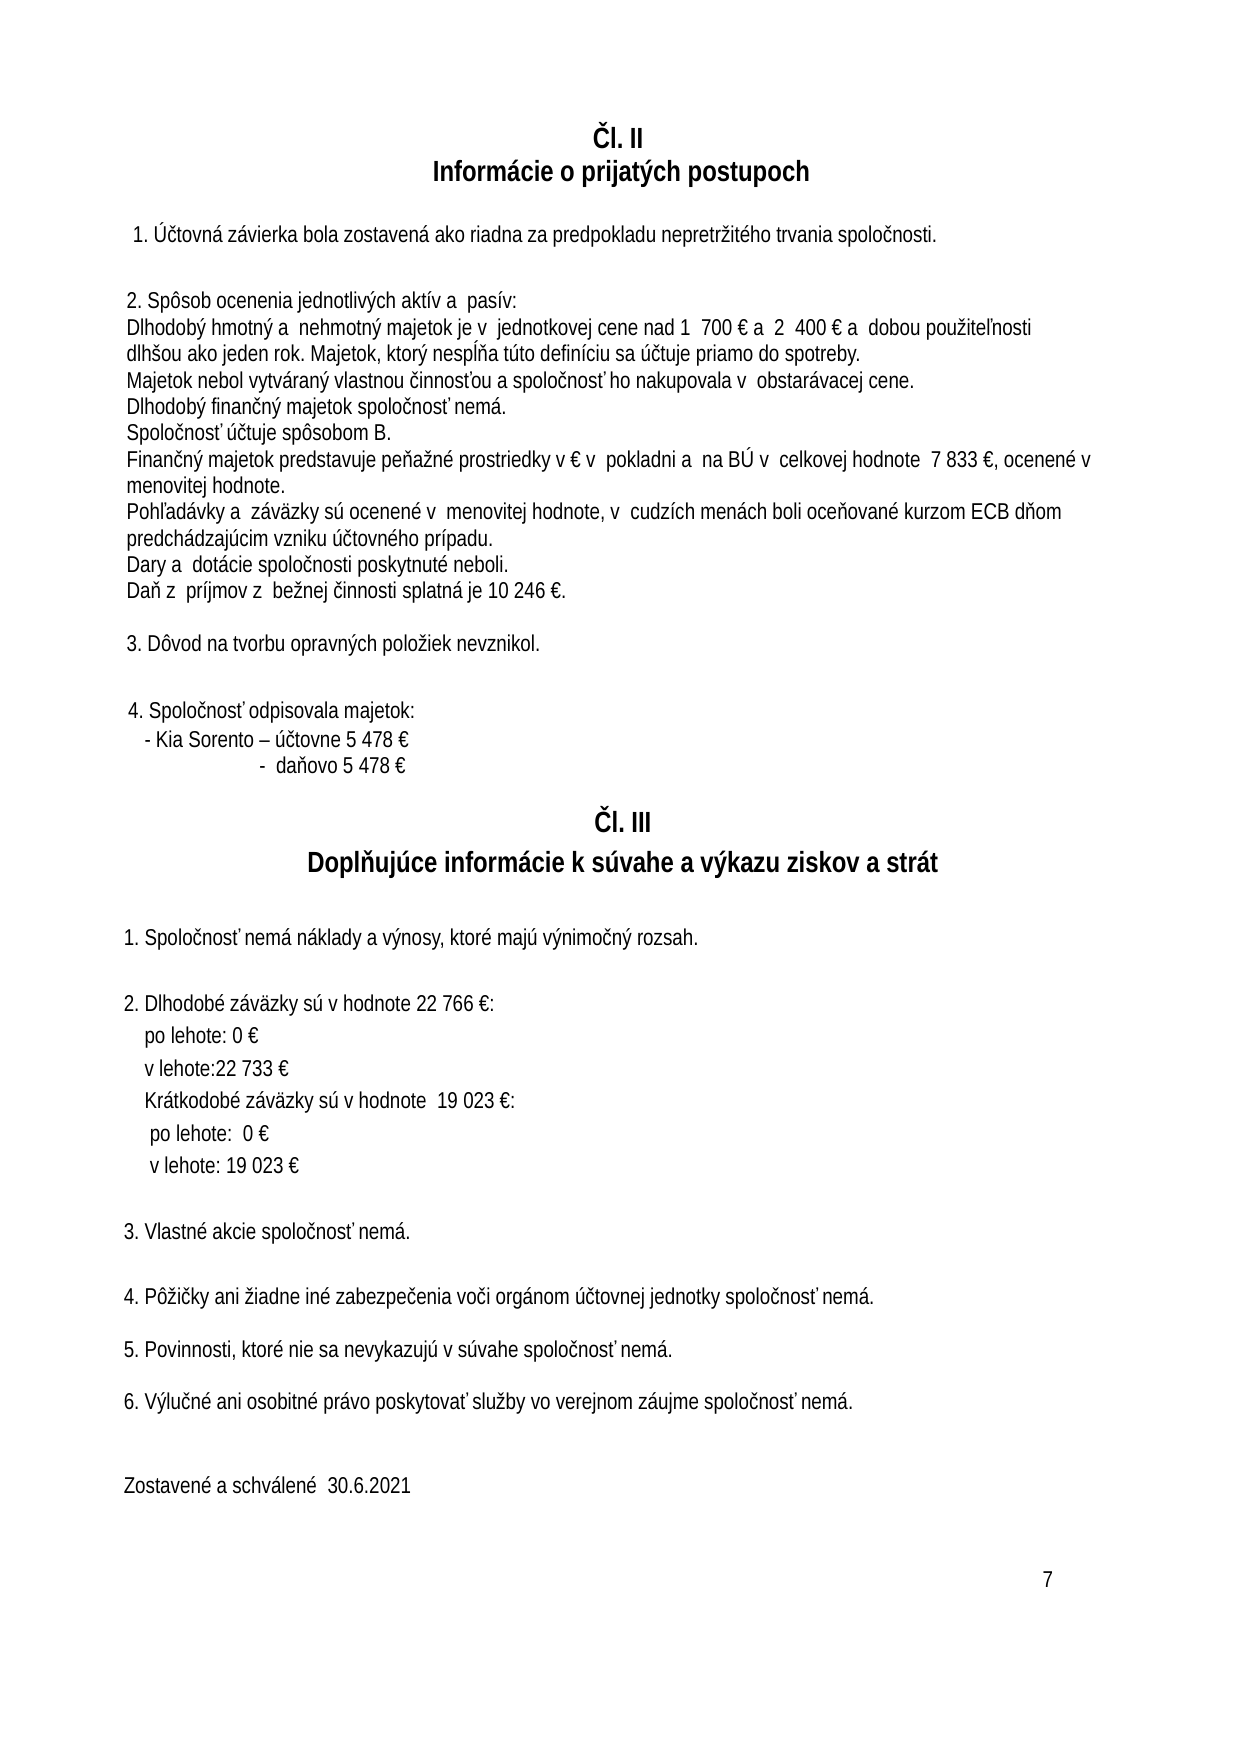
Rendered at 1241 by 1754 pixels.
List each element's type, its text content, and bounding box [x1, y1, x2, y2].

text Čl. III [123, 805, 1122, 839]
table_header [793, 659, 1122, 694]
text Krátkodobé záväzky sú v hodnote 19 023 €: [123, 1087, 1122, 1114]
text 7 [123, 1564, 1122, 1592]
text 5. Povinnosti, ktoré nie sa nevykazujú v súvahe spoločnosť nemá. [123, 1336, 1122, 1362]
table_header [124, 659, 792, 694]
text - daňovo 5 478 € [123, 752, 1122, 779]
text po lehote: 0 € [123, 1120, 1122, 1146]
text po lehote: 0 € [123, 1022, 1122, 1048]
text 1. Spoločnosť nemá náklady a výnosy, ktoré majú výnimočný rozsah. [123, 924, 1122, 951]
text Zostavené a schválené 30.6.2021 [123, 1472, 1122, 1498]
text 4. Pôžičky ani žiadne iné zabezpečenia voči orgánom účtovnej jednotky spoločnosť nemá. [123, 1283, 1122, 1309]
text Doplňujúce informácie k súvahe a výkazu ziskov a strát [123, 845, 1122, 878]
text 2. Dlhodobé záväzky sú v hodnote 22 766 €: [123, 989, 1122, 1016]
table_header [1113, 118, 1122, 659]
text - Kia Sorento – účtovne 5 478 € [123, 726, 1122, 752]
table_header Čl. II Informácie o prijatých postupoch 1. Účtovná závierka bola zostavená ako riadna za predpokladu nepretržitého trvania spoločnosti. 2. Spôsob ocenenia jednotlivých aktív a pasív: Dlhodobý hmotný a nehmotný majetok je v jednotkovej cene nad 1 700 € a 2 400 € a dobou použiteľnosti dlhšou ako jeden rok. Majetok, ktorý nespĺňa túto definíciu sa účtuje priamo do spotreby. Majetok nebol vytváraný vlastnou činnosťou a spoločnosť ho nakupovala v obstarávacej cene. Dlhodobý finančný majetok spoločnosť nemá. Spoločnosť účtuje spôsobom B. Finančný majetok predstavuje peňažné prostriedky v € v pokladni a na BÚ v celkovej hodnote 7 833 €, ocenené v menovitej hodnote. Pohľadávky a záväzky sú ocenené v menovitej hodnote, v cudzích menách boli oceňované kurzom ECB dňom predchádzajúcim vzniku účtovného prípadu. Dary a dotácie spoločnosti poskytnuté neboli. Daň z príjmov z bežnej činnosti splatná je 10 246 €. 3. Dôvod na tvorbu opravných položiek nevznikol. [124, 118, 1112, 659]
text v lehote:22 733 € [123, 1055, 1122, 1081]
table_header 4. Spoločnosť odpisovala majetok: [125, 694, 1122, 726]
text 6. Výlučné ani osobitné právo poskytovať služby vo verejnom záujme spoločnosť nemá. [123, 1388, 1122, 1415]
text v lehote: 19 023 € [123, 1152, 1122, 1179]
text 3. Vlastné akcie spoločnosť nemá. [123, 1218, 1122, 1244]
